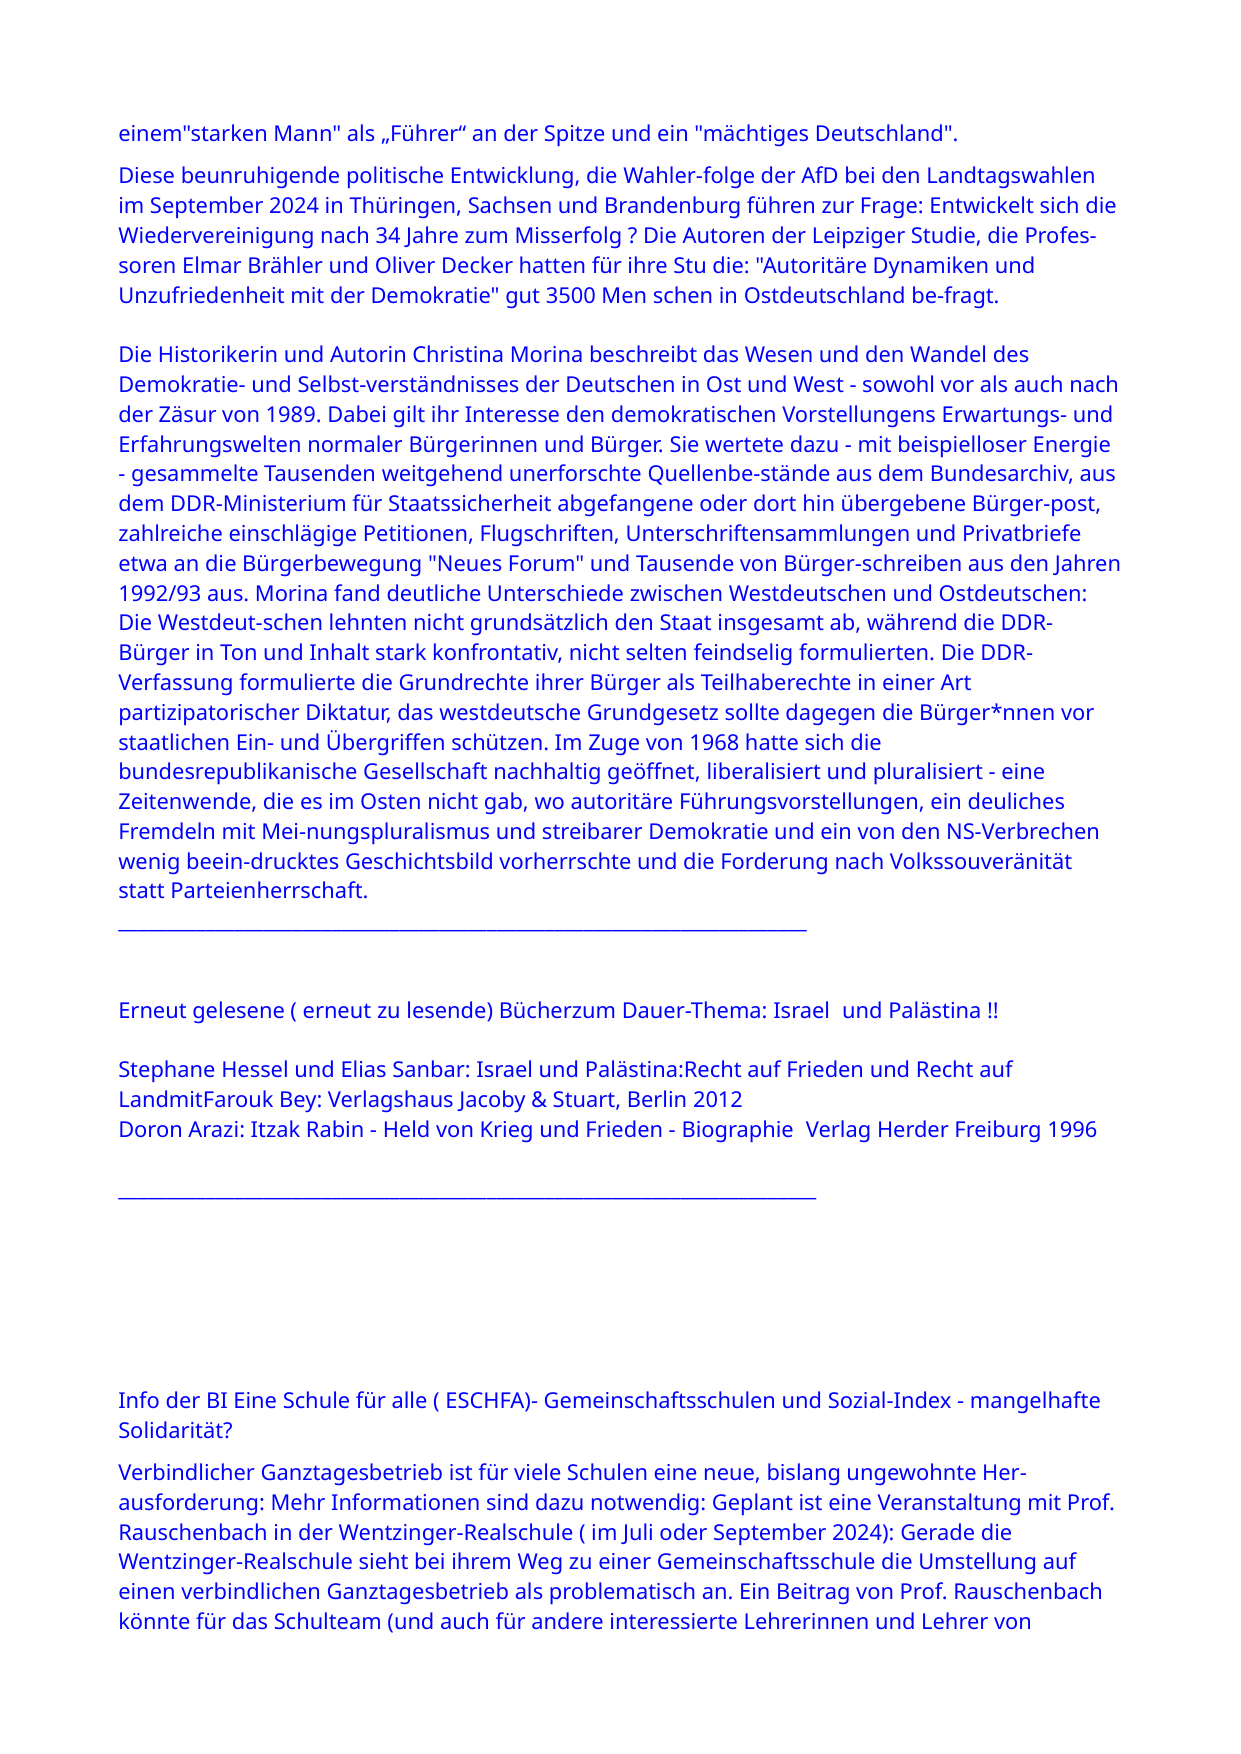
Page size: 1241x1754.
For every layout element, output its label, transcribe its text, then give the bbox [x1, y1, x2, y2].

text Info der BI Eine Schule für alle ( ESCHFA)- Gemeinschaftsschulen und Sozial-Index - mangelhafte Solidarität? [118, 1385, 1122, 1444]
text einem"starken Mann" als „Führer“ an der Spitze und ein "mächtiges Deutschland". [118, 118, 1122, 148]
text Diese beunruhigende politische Entwicklung, die Wahler-folge der AfD bei den Landtagswahlen im September 2024 in Thüringen, Sachsen und Brandenburg führen zur Frage: Entwickelt sich die Wiedervereinigung nach 34 Jahre zum Misserfolg ? Die Autoren der Leipziger Studie, die Profes- soren Elmar Brähler und Oliver Decker hatten für ihre Stu die: "Autoritäre Dynamiken und Unzufriedenheit mit der Demokratie" gut 3500 Men schen in Ostdeutschland be-fragt. Die Historikerin und Autorin Christina Morina beschreibt das Wesen und den Wandel des Demokratie- und Selbst-verständnisses der Deutschen in Ost und West - sowohl vor als auch nach der Zäsur von 1989. Dabei gilt ihr Interesse den demokratischen Vorstellungens Erwartungs- und Erfahrungswelten normaler Bürgerinnen und Bürger. Sie wertete dazu - mit beispielloser Energie - gesammelte Tausenden weitgehend unerforschte Quellenbe-stände aus dem Bundesarchiv, aus dem DDR-Ministerium für Staatssicherheit abgefangene oder dort hin übergebene Bürger-post, zahlreiche einschlägige Petitionen, Flugschriften, Unterschriftensammlungen und Privatbriefe etwa an die Bürgerbewegung "Neues Forum" und Tausende von Bürger-schreiben aus den Jahren 1992/93 aus. Morina fand deutliche Unterschiede zwischen Westdeutschen und Ostdeutschen: Die Westdeut-schen lehnten nicht grundsätzlich den Staat insgesamt ab, während die DDR-Bürger in Ton und Inhalt stark konfrontativ, nicht selten feindselig formulierten. Die DDR-Verfassung formulierte die Grundrechte ihrer Bürger als Teilhaberechte in einer Art partizipatorischer Diktatur, das westdeutsche Grundgesetz sollte dagegen die Bürger*nnen vor staatlichen Ein- und Übergriffen schützen. Im Zuge von 1968 hatte sich die bundesrepublikanische Gesellschaft nachhaltig geöffnet, liberalisiert und pluralisiert - eine Zeitenwende, die es im Osten nicht gab, wo autoritäre Führungsvorstellungen, ein deuliches Fremdeln mit Mei-nungspluralismus und streibarer Demokratie und ein von den NS-Verbrechen wenig beein-drucktes Geschichtsbild vorherrschte und die Forderung nach Volkssouveränität statt Parteienherrschaft. _______________________________________________________________________ Erneut gelesene ( erneut zu lesende) Bücherzum Dauer-Thema: Israel und Palästina !! Stephane Hessel und Elias Sanbar: Israel und Palästina:Recht auf Frieden und Recht auf LandmitFarouk Bey: Verlagshaus Jacoby & Stuart, Berlin 2012 Doron Arazi: Itzak Rabin - Held von Krieg und Frieden - Biographie Verlag Herder Freiburg 1996 ________________________________________________________________________ [118, 160, 1122, 1203]
text Verbindlicher Ganztagesbetrieb ist für viele Schulen eine neue, bislang ungewohnte Her-ausforderung: Mehr Informationen sind dazu notwendig: Geplant ist eine Veranstaltung mit Prof. Rauschenbach in der Wentzinger-Realschule ( im Juli oder September 2024): Gerade die Wentzinger-Realschule sieht bei ihrem Weg zu einer Gemeinschaftsschule die Umstellung auf einen verbindlichen Ganztagesbetrieb als problematisch an. Ein Beitrag von Prof. Rauschenbach könnte für das Schulteam (und auch für andere interessierte Lehrerinnen und Lehrer von [118, 1457, 1122, 1636]
